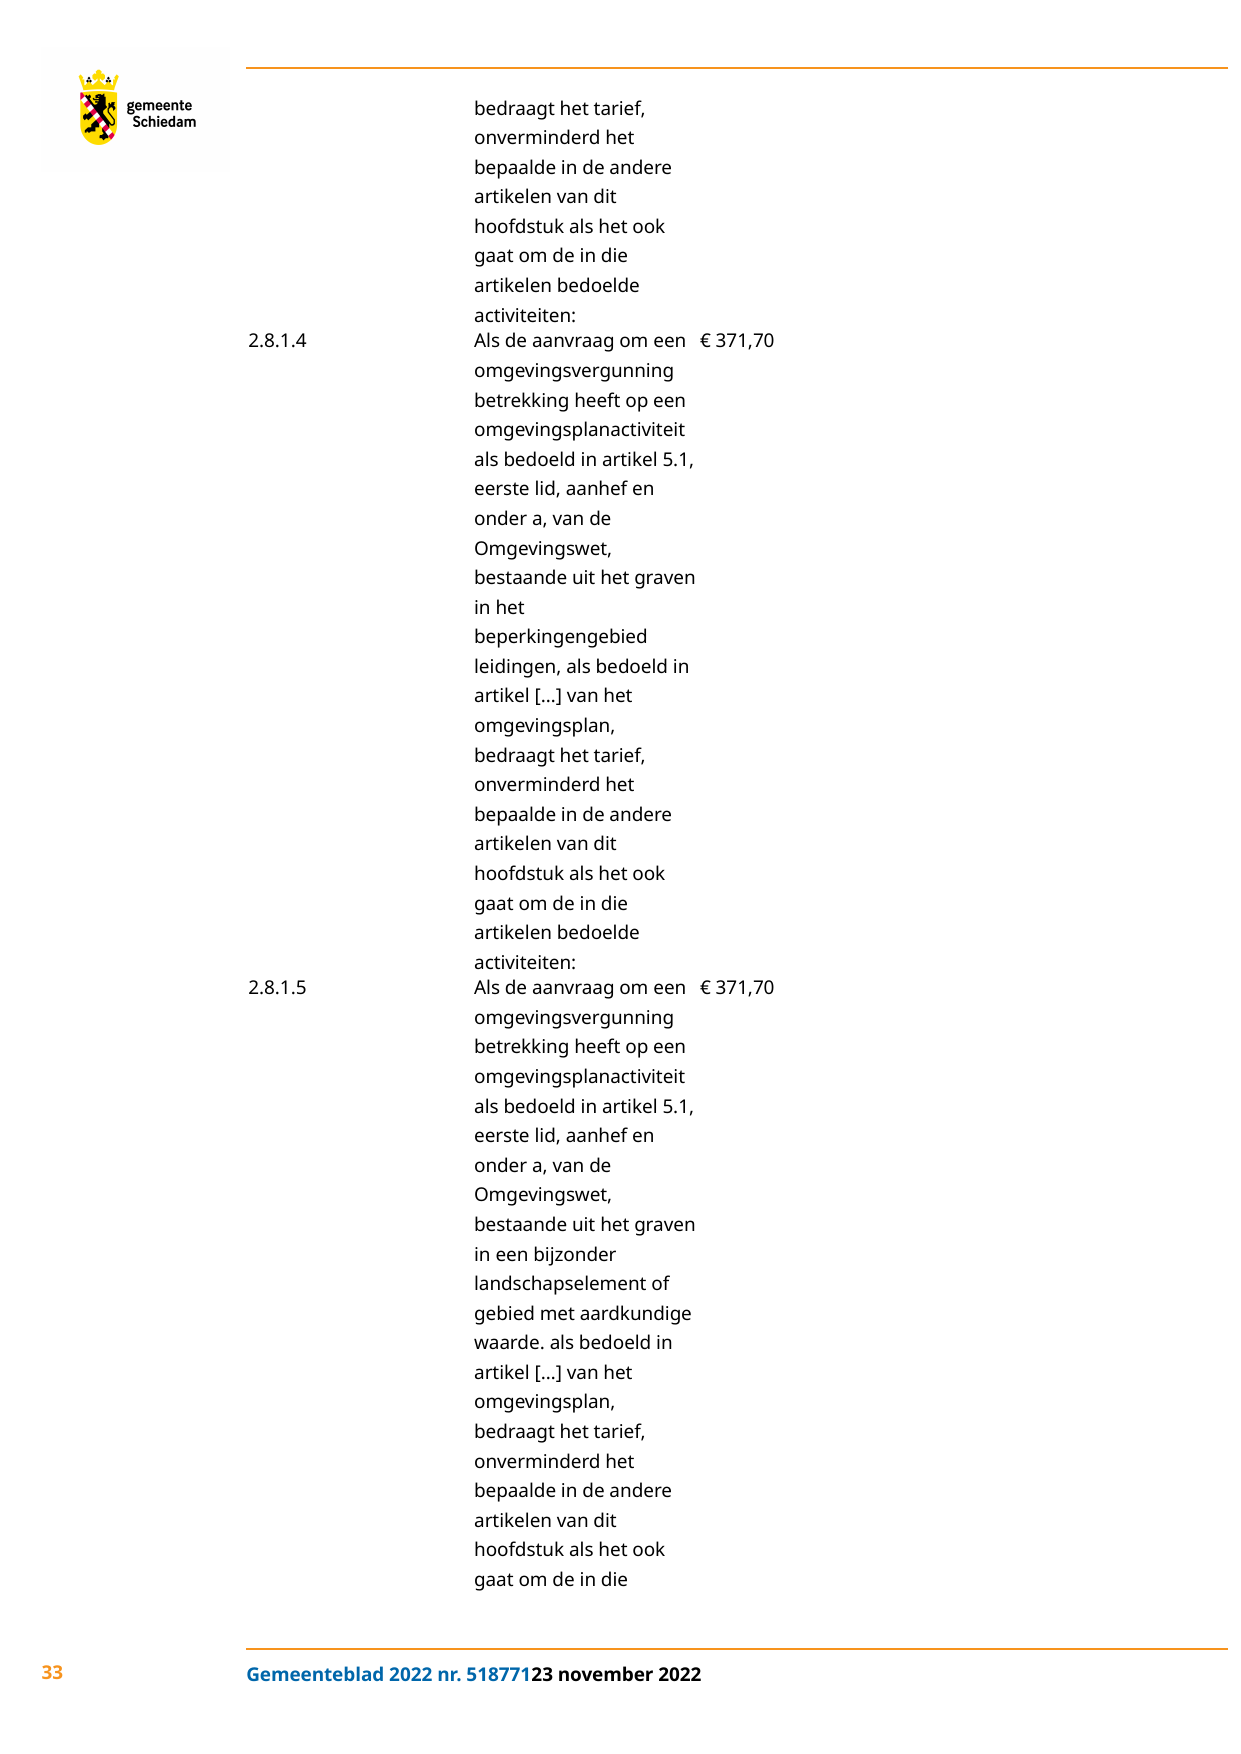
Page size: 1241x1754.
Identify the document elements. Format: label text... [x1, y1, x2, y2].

table_cell bedraagt het tarief, onverminderd het bepaalde in de andere artikelen van dit hoofdstuk als het ook gaat om de in die artikelen bedoelde activiteiten: [474, 95, 700, 328]
table_cell 2.8.1.5 [248, 975, 474, 1592]
table_cell € 371,70 [700, 328, 926, 974]
table_cell [926, 328, 1152, 974]
table_cell [248, 95, 474, 328]
table_cell [926, 95, 1152, 328]
table_cell Als de aanvraag om een omgevingsvergunning betrekking heeft op een omgevingsplanactiviteit als bedoeld in artikel 5.1, eerste lid, aanhef en onder a, van de Omgevingswet, bestaande uit het graven in het beperkingengebied leidingen, als bedoeld in artikel […] van het omgevingsplan, bedraagt het tarief, onverminderd het bepaalde in de andere artikelen van dit hoofdstuk als het ook gaat om de in die artikelen bedoelde activiteiten: [474, 328, 700, 974]
table_cell [926, 975, 1152, 1592]
table_cell Als de aanvraag om een omgevingsvergunning betrekking heeft op een omgevingsplanactiviteit als bedoeld in artikel 5.1, eerste lid, aanhef en onder a, van de Omgevingswet, bestaande uit het graven in een bijzonder landschapselement of gebied met aardkundige waarde. als bedoeld in artikel […] van het omgevingsplan, bedraagt het tarief, onverminderd het bepaalde in de andere artikelen van dit hoofdstuk als het ook gaat om de in die [474, 975, 700, 1592]
table_cell [700, 95, 926, 328]
table_cell 2.8.1.4 [248, 328, 474, 974]
table_cell € 371,70 [700, 975, 926, 1592]
picture [41, 47, 231, 172]
